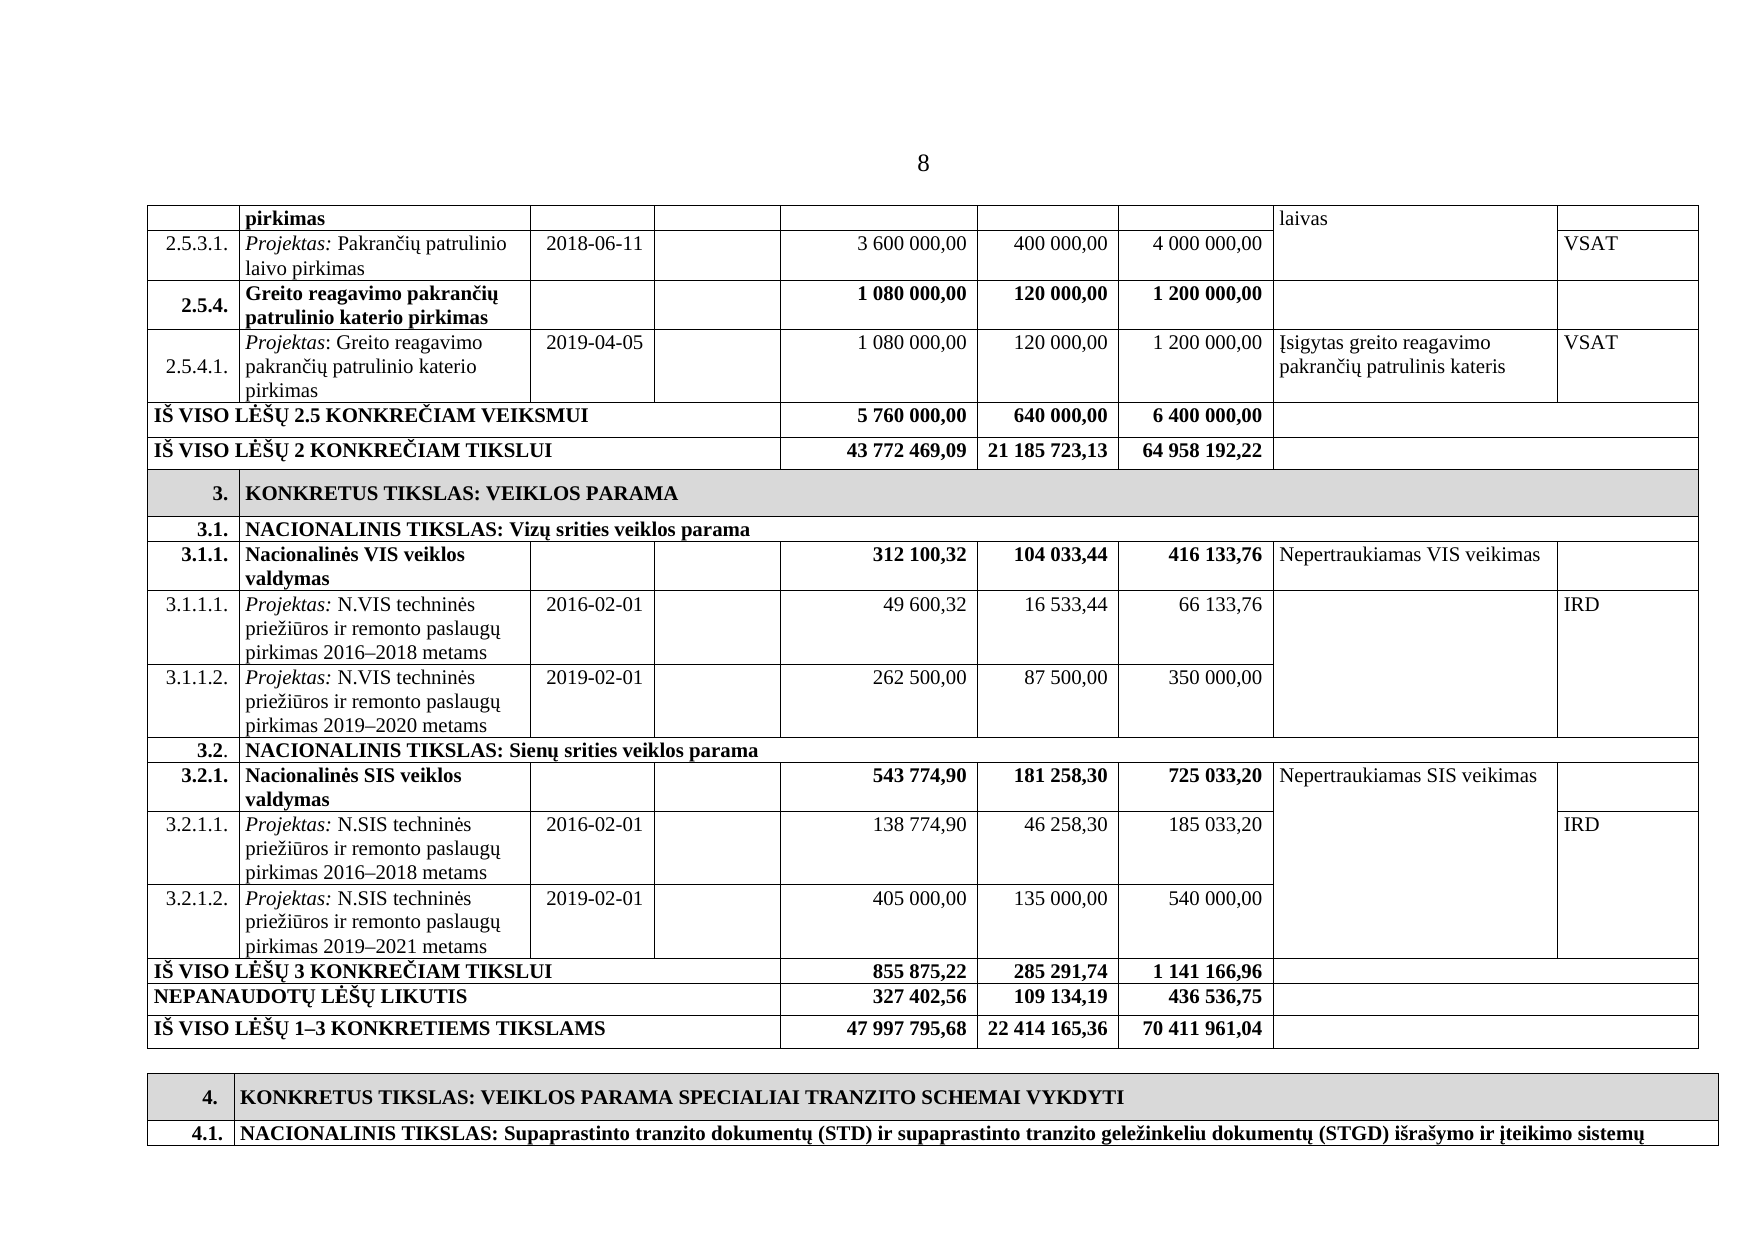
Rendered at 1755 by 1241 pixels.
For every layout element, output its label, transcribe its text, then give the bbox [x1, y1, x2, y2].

table_cell NACIONALINIS TIKSLAS: Supaprastinto tranzito dokumentų (STD) ir supaprastinto tranzito geležinkeliu dokumentų (STGD) išrašymo ir įteikimo sistemų [235, 1121, 1718, 1145]
table_cell 3.1.1. [148, 542, 239, 590]
table_cell 135 000,00 [978, 885, 1118, 958]
table_cell 2019-04-05 [531, 330, 654, 402]
table_cell [1274, 438, 1698, 469]
table_cell 2.5.3.1. [148, 231, 239, 279]
table_cell 66 133,76 [1119, 591, 1273, 664]
table_cell 855 875,22 [781, 959, 977, 983]
table_cell IŠ VISO LĖŠŲ 1–3 KONKRETIEMS TIKSLAMS [148, 1016, 780, 1048]
table_header KONKRETUS TIKSLAS: VEIKLOS PARAMA SPECIALIAI TRANZITO SCHEMAI VYKDYTI [235, 1074, 1718, 1120]
table_cell 405 000,00 [781, 885, 977, 958]
table_cell Nacionalinės SIS veiklos valdymas [240, 763, 530, 811]
table_cell [148, 206, 239, 230]
table_cell VSAT [1558, 231, 1698, 279]
table_cell [655, 885, 780, 958]
table_cell 3.2.1. [148, 763, 239, 811]
table_cell [655, 812, 780, 884]
table_cell 400 000,00 [978, 231, 1118, 279]
table_cell [531, 206, 654, 230]
table_cell [781, 206, 977, 230]
table_cell [1274, 984, 1698, 1015]
table_cell 285 291,74 [978, 959, 1118, 983]
table_cell Nepertraukiamas VIS veikimas [1274, 542, 1557, 590]
table_cell [531, 542, 654, 590]
table_cell 1 200 000,00 [1119, 281, 1273, 329]
table_cell 64 958 192,22 [1119, 438, 1273, 469]
table_cell [978, 206, 1118, 230]
table_cell 185 033,20 [1119, 812, 1273, 884]
table_cell IRD [1558, 812, 1698, 958]
table_cell 3. [148, 470, 239, 516]
table_cell 104 033,44 [978, 542, 1118, 590]
table_cell [1558, 281, 1698, 329]
table_cell [1274, 230, 1557, 279]
table_cell IŠ VISO LĖŠŲ 2 KONKREČIAM TIKSLUI [148, 438, 780, 469]
table_cell Projektas: Greito reagavimo pakrančių patrulinio katerio pirkimas [240, 330, 530, 402]
table_cell [1558, 206, 1698, 230]
table_cell 87 500,00 [978, 665, 1118, 737]
table_cell 2019-02-01 [531, 665, 654, 737]
table_cell 21 185 723,13 [978, 438, 1118, 469]
table_cell 1 141 166,96 [1119, 959, 1273, 983]
table_cell 16 533,44 [978, 591, 1118, 664]
table_cell 1 080 000,00 [781, 330, 977, 402]
table_cell 3.1.1.1. [148, 591, 239, 664]
table_cell 2.5.4. [148, 281, 239, 329]
table_cell Projektas: N.SIS techninės priežiūros ir remonto paslaugų pirkimas 2016–2018 metams [240, 812, 530, 884]
table_cell 2019-02-01 [531, 885, 654, 958]
table_cell 327 402,56 [781, 984, 977, 1015]
table_cell [655, 330, 780, 402]
table_cell 543 774,90 [781, 763, 977, 811]
table_cell 262 500,00 [781, 665, 977, 737]
table_cell IRD [1558, 591, 1698, 737]
table_cell [655, 231, 780, 279]
table_cell Projektas: N.VIS techninės priežiūros ir remonto paslaugų pirkimas 2019–2020 metams [240, 665, 530, 737]
table_cell [1274, 403, 1698, 437]
table_cell 640 000,00 [978, 403, 1118, 437]
table_cell [655, 665, 780, 737]
table_cell [1274, 664, 1557, 737]
table_cell 138 774,90 [781, 812, 977, 884]
table_cell [1274, 591, 1557, 664]
table_cell 3.2. [148, 738, 239, 762]
table_cell Nacionalinės VIS veiklos valdymas [240, 542, 530, 590]
table_cell pirkimas [240, 206, 530, 230]
table_cell 3.2.1.2. [148, 885, 239, 958]
table_cell NACIONALINIS TIKSLAS: Sienų srities veiklos parama [240, 738, 1698, 762]
table_cell IŠ VISO LĖŠŲ 2.5 KONKREČIAM VEIKSMUI [148, 403, 780, 437]
table_cell 70 411 961,04 [1119, 1016, 1273, 1048]
table_cell [1274, 281, 1557, 329]
table_cell [655, 591, 780, 664]
table_cell Greito reagavimo pakrančių patrulinio katerio pirkimas [240, 281, 530, 329]
table_cell Projektas: N.VIS techninės priežiūros ir remonto paslaugų pirkimas 2016–2018 metams [240, 591, 530, 664]
table_cell Nepertraukiamas SIS veikimas [1274, 763, 1557, 811]
table_cell 350 000,00 [1119, 665, 1273, 737]
table_cell [1274, 959, 1698, 983]
table_cell 4 000 000,00 [1119, 231, 1273, 279]
table_cell 109 134,19 [978, 984, 1118, 1015]
table_cell NACIONALINIS TIKSLAS: Vizų srities veiklos parama [240, 517, 1698, 541]
table_cell [1274, 1016, 1698, 1048]
table_cell 120 000,00 [978, 330, 1118, 402]
table_cell Projektas: Pakrančių patrulinio laivo pirkimas [240, 231, 530, 279]
table_cell 3 600 000,00 [781, 231, 977, 279]
table_cell 43 772 469,09 [781, 438, 977, 469]
table_cell [1119, 206, 1273, 230]
table_cell KONKRETUS TIKSLAS: VEIKLOS PARAMA [240, 470, 1698, 516]
table_cell [1558, 542, 1698, 590]
table_cell 6 400 000,00 [1119, 403, 1273, 437]
table_cell Projektas: N.SIS techninės priežiūros ir remonto paslaugų pirkimas 2019–2021 metams [240, 885, 530, 958]
table_cell [655, 542, 780, 590]
table_cell 5 760 000,00 [781, 403, 977, 437]
table_cell 120 000,00 [978, 281, 1118, 329]
table_cell VSAT [1558, 330, 1698, 402]
table_cell 2016-02-01 [531, 812, 654, 884]
table_cell 47 997 795,68 [781, 1016, 977, 1048]
table_cell 3.2.1.1. [148, 812, 239, 884]
table_cell NEPANAUDOTŲ LĖŠŲ LIKUTIS [148, 984, 780, 1015]
table_cell 22 414 165,36 [978, 1016, 1118, 1048]
table_cell [655, 281, 780, 329]
table_cell 3.1. [148, 517, 239, 541]
table_cell laivas [1274, 206, 1557, 230]
table_cell 1 080 000,00 [781, 281, 977, 329]
table_cell 2016-02-01 [531, 591, 654, 664]
table_cell IŠ VISO LĖŠŲ 3 KONKREČIAM TIKSLUI [148, 959, 780, 983]
table_cell 436 536,75 [1119, 984, 1273, 1015]
table_cell 1 200 000,00 [1119, 330, 1273, 402]
table_cell 725 033,20 [1119, 763, 1273, 811]
table_cell [1274, 811, 1557, 884]
table_header 4. [148, 1074, 234, 1120]
table_cell 3.1.1.2. [148, 665, 239, 737]
table_cell 2018-06-11 [531, 231, 654, 279]
table_cell 4.1. [148, 1121, 234, 1145]
table_cell [1558, 763, 1698, 811]
table_cell Įsigytas greito reagavimo pakrančių patrulinis kateris [1274, 330, 1557, 402]
table_cell [1274, 884, 1557, 958]
table_cell 416 133,76 [1119, 542, 1273, 590]
table_cell 49 600,32 [781, 591, 977, 664]
table_cell 181 258,30 [978, 763, 1118, 811]
table_cell [531, 281, 654, 329]
table_cell 312 100,32 [781, 542, 977, 590]
table_cell [655, 206, 780, 230]
table_cell [655, 763, 780, 811]
table_cell 46 258,30 [978, 812, 1118, 884]
table_cell [531, 763, 654, 811]
table_cell 2.5.4.1. [148, 330, 239, 402]
table_cell 540 000,00 [1119, 885, 1273, 958]
